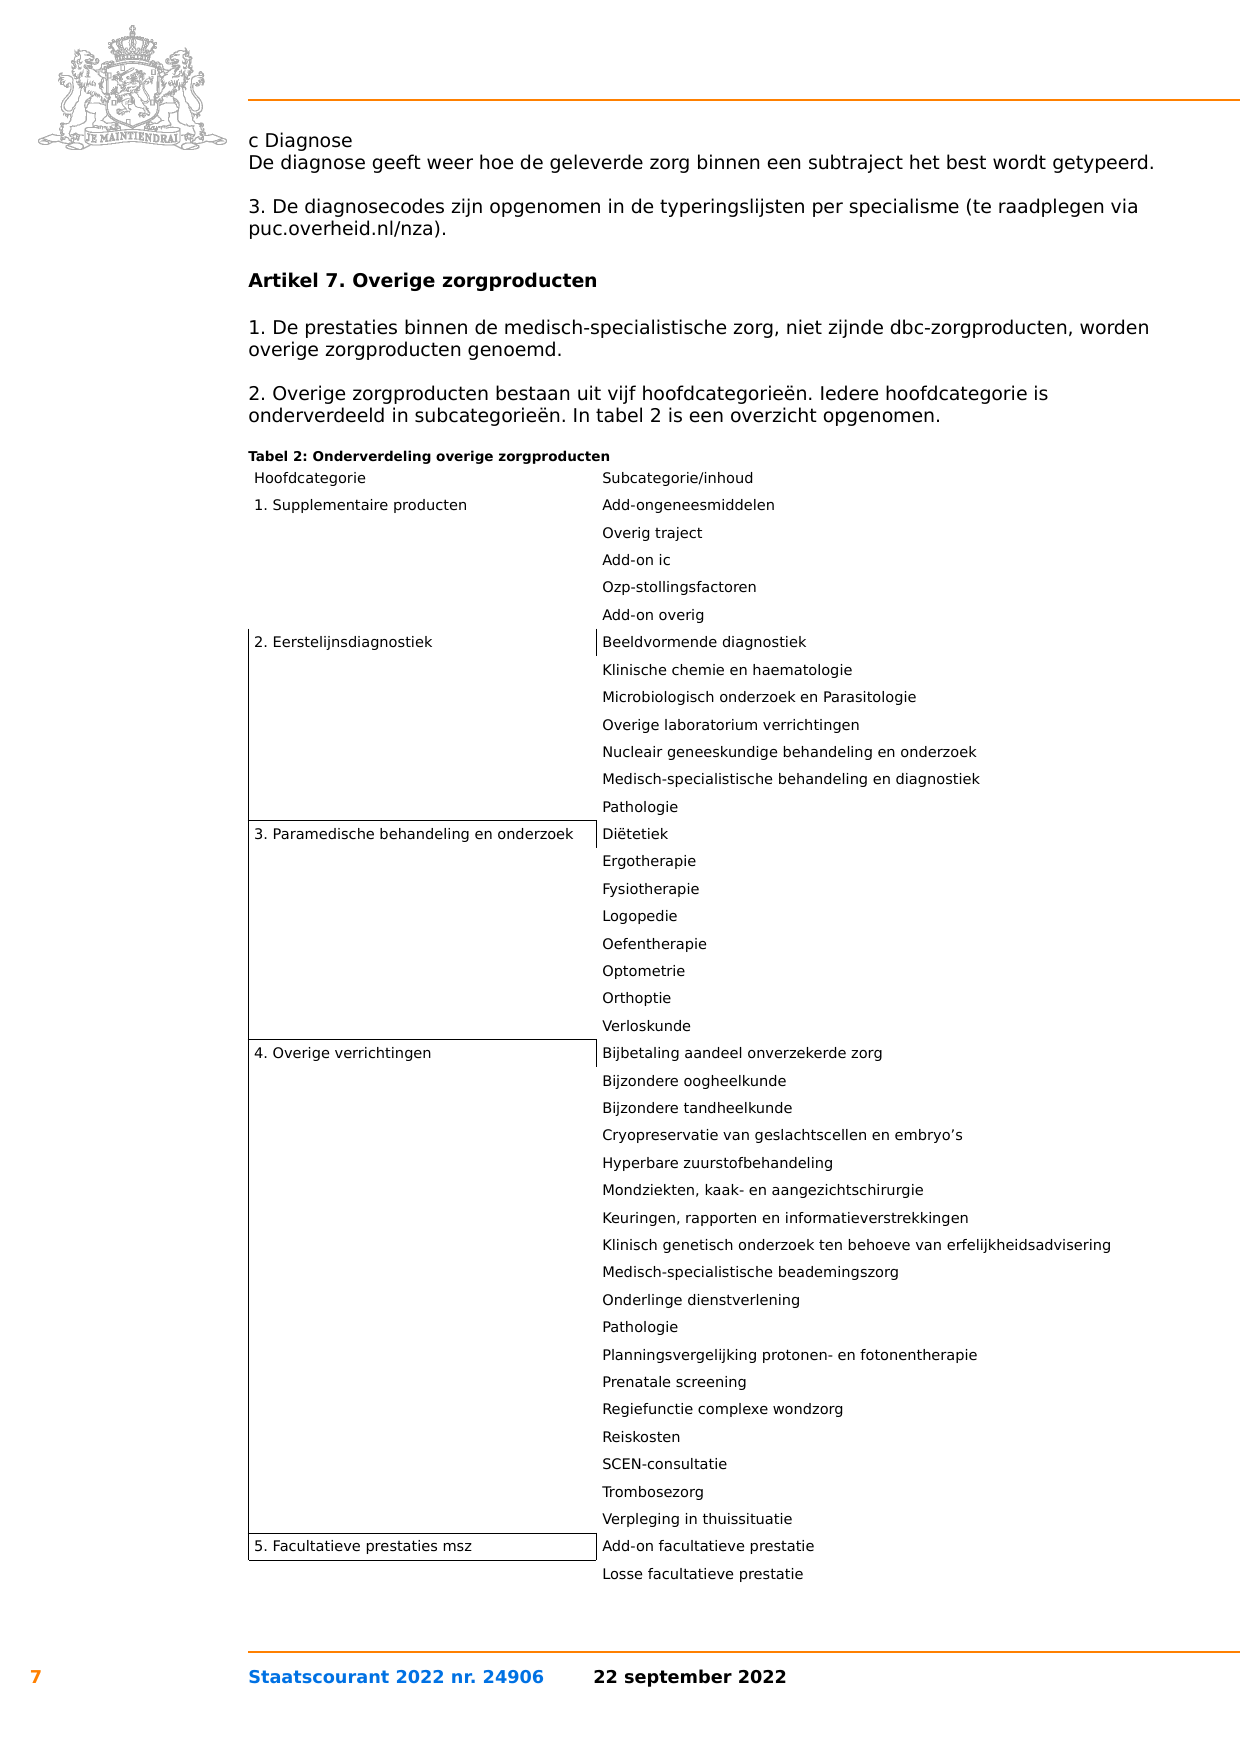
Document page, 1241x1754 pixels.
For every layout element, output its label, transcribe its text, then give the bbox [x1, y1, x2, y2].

table_cell Medisch-specialistische beademingszorg [597, 1260, 1163, 1286]
table_cell Keuringen, rapporten en informatieverstrekkingen [597, 1205, 1163, 1231]
table_cell Subcategorie/inhoud [597, 465, 1163, 491]
table_cell Nucleair geneeskundige behandeling en onderzoek [597, 739, 1163, 765]
table_cell Add-on facultatieve prestatie [597, 1534, 1163, 1560]
table_cell Pathologie [597, 794, 1163, 820]
text c Diagnose [248, 130, 1163, 152]
table_cell Fysiotherapie [597, 876, 1163, 902]
table_cell Optometrie [597, 958, 1163, 984]
table_cell Onderlinge dienstverlening [597, 1287, 1163, 1313]
table_cell Reiskosten [597, 1424, 1163, 1450]
table_cell 3. Paramedische behandeling en onderzoek [249, 821, 596, 1039]
text 1. De prestaties binnen de medisch-specialistische zorg, niet zijnde dbc-zorgproducten, worden overige zorgproducten genoemd. [248, 317, 1163, 361]
subtitle Artikel 7. Overige zorgproducten [248, 270, 1163, 292]
table_cell Bijbetaling aandeel onverzekerde zorg [597, 1040, 1163, 1067]
table_cell 4. Overige verrichtingen [249, 1040, 596, 1532]
table_cell Prenatale screening [597, 1369, 1163, 1396]
picture [38, 25, 227, 150]
table_cell Logopedie [597, 904, 1163, 930]
table_cell Hoofdcategorie [249, 465, 596, 491]
table_cell [249, 1561, 596, 1587]
table_cell Microbiologisch onderzoek en Parasitologie [597, 684, 1163, 711]
table_cell Klinisch genetisch onderzoek ten behoeve van erfelijkheidsadvisering [597, 1232, 1163, 1258]
table_cell Losse facultatieve prestatie [597, 1561, 1163, 1587]
table_cell Hyperbare zuurstofbehandeling [597, 1150, 1163, 1176]
table_cell Add-ongeneesmiddelen [597, 493, 1163, 519]
table_cell Overig traject [597, 520, 1163, 546]
table_cell Bijzondere tandheelkunde [597, 1095, 1163, 1122]
table_cell Verpleging in thuissituatie [597, 1506, 1163, 1532]
table_cell 1. Supplementaire producten [249, 493, 596, 628]
table_cell Diëtetiek [597, 821, 1163, 848]
table_cell Bijzondere oogheelkunde [597, 1068, 1163, 1094]
table_cell Oefentherapie [597, 931, 1163, 957]
table_cell Ergotherapie [597, 849, 1163, 875]
table_cell Overige laboratorium verrichtingen [597, 712, 1163, 738]
text De diagnose geeft weer hoe de geleverde zorg binnen een subtraject het best wordt getypeerd. [248, 152, 1163, 174]
table_cell Mondziekten, kaak- en aangezichtschirurgie [597, 1178, 1163, 1204]
table_cell Cryopreservatie van geslachtscellen en embryo’s [597, 1123, 1163, 1149]
table_cell Regiefunctie complexe wondzorg [597, 1397, 1163, 1423]
text 2. Overige zorgproducten bestaan uit vijf hoofdcategorieën. Iedere hoofdcategorie is onderverdeeld in subcategorieën. In tabel 2 is een overzicht opgenomen. [248, 382, 1163, 426]
table_cell Add-on ic [597, 547, 1163, 574]
table_cell Medisch-specialistische behandeling en diagnostiek [597, 766, 1163, 793]
table_cell Verloskunde [597, 1013, 1163, 1039]
table_header Tabel 2: Onderverdeling overige zorgproducten [248, 448, 1163, 464]
text 3. De diagnosecodes zijn opgenomen in de typeringslijsten per specialisme (te raadplegen via puc.overheid.nl/nza). [248, 196, 1163, 240]
table_cell Ozp-stollingsfactoren [597, 575, 1163, 601]
table_cell SCEN-consultatie [597, 1451, 1163, 1478]
table_cell Orthoptie [597, 986, 1163, 1012]
table_cell Klinische chemie en haematologie [597, 657, 1163, 683]
table_cell Pathologie [597, 1314, 1163, 1341]
table_cell Beeldvormende diagnostiek [597, 630, 1163, 656]
table_cell Trombosezorg [597, 1479, 1163, 1505]
table_cell 2. Eerstelijnsdiagnostiek [249, 630, 596, 820]
table_cell Planningsvergelijking protonen- en fotonentherapie [597, 1342, 1163, 1368]
table_cell 5. Facultatieve prestaties msz [249, 1534, 596, 1560]
table_cell Add-on overig [597, 602, 1163, 628]
